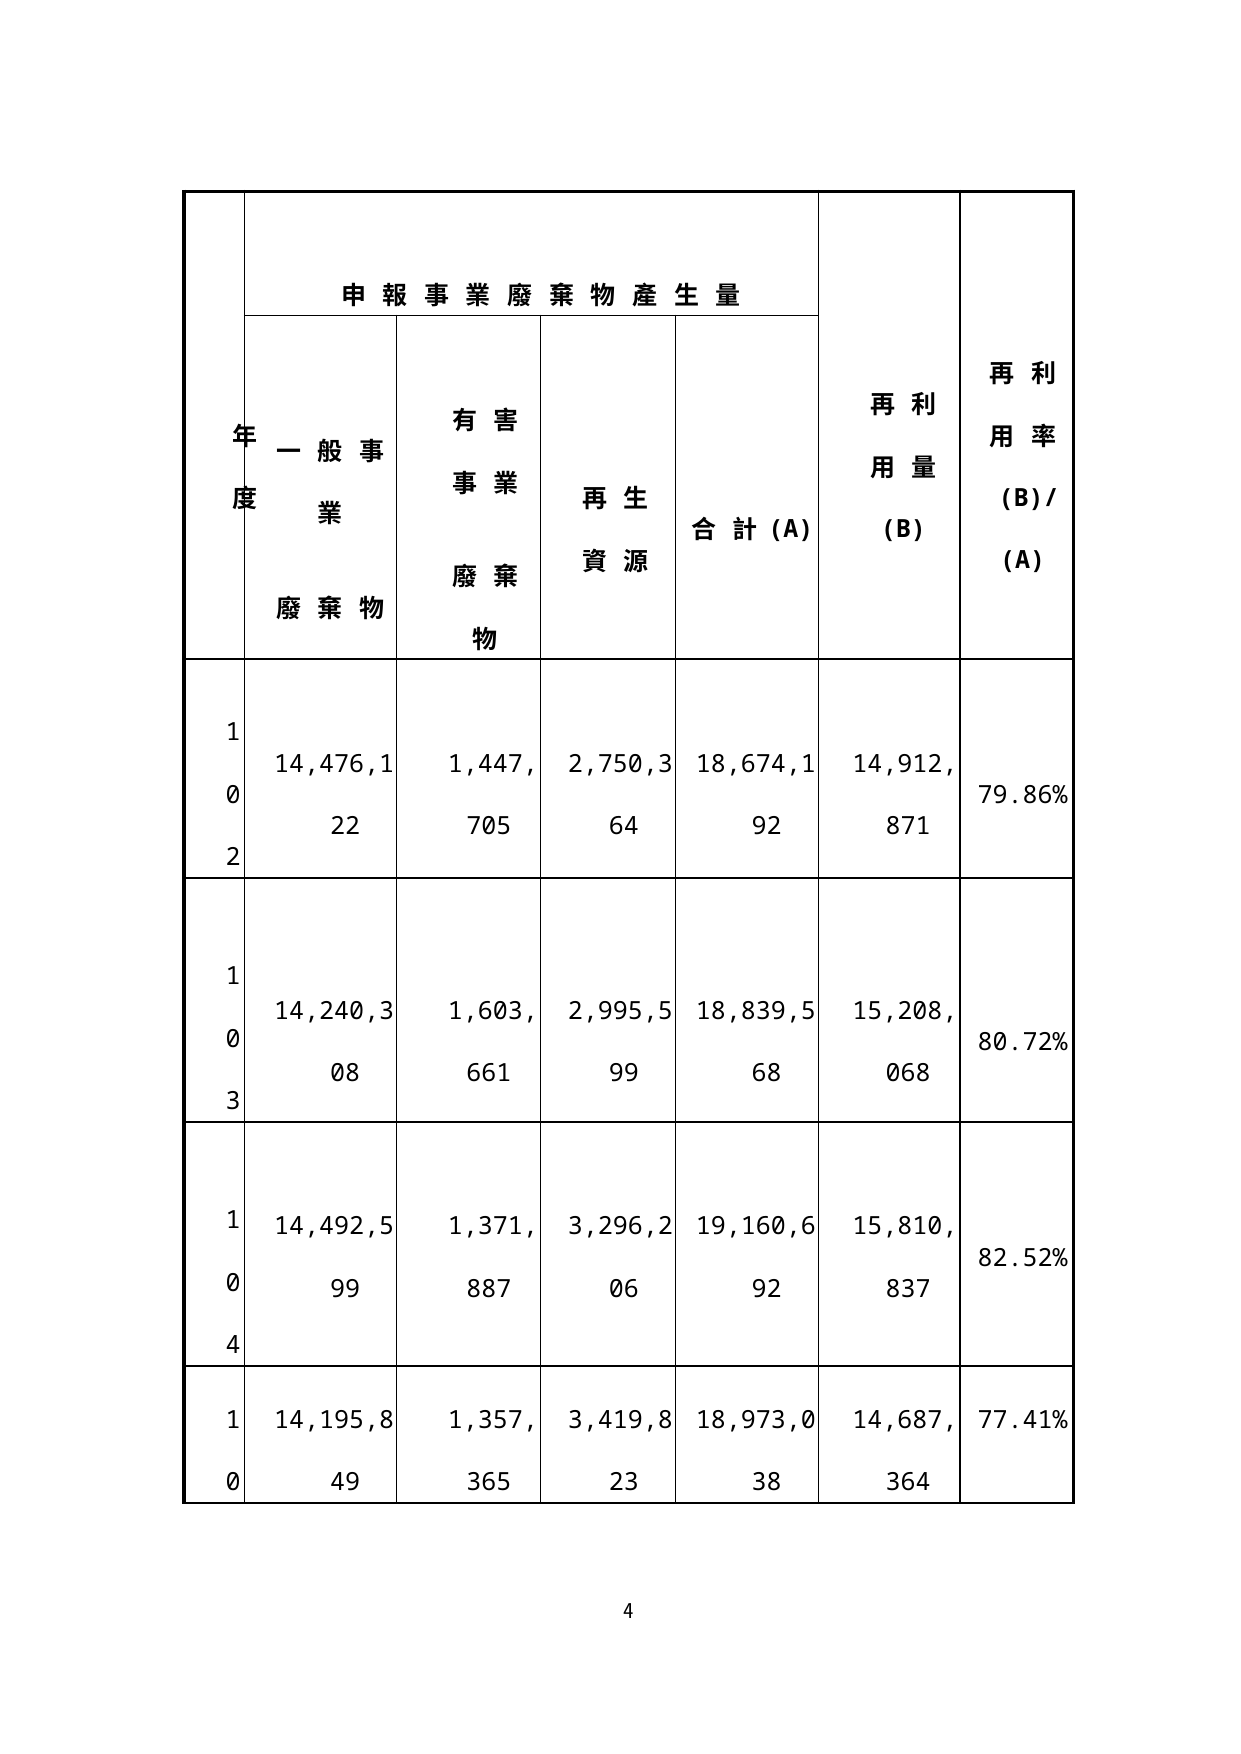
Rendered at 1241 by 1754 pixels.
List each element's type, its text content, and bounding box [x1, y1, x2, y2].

table_cell 10 [186, 1367, 244, 1502]
table_cell 79.86% [961, 660, 1072, 877]
table_cell 合計(A) [676, 316, 818, 658]
table_cell 14,476,122 [245, 660, 396, 877]
table_cell 14,492,599 [245, 1123, 396, 1365]
table_cell 1,371,887 [397, 1123, 540, 1365]
table_cell 82.52% [961, 1123, 1072, 1365]
table_cell 1,357,365 [397, 1367, 540, 1502]
table_cell 2,995,599 [541, 879, 675, 1121]
table_cell 14,195,849 [245, 1367, 396, 1502]
table_cell 15,208,068 [819, 879, 959, 1121]
table_cell 77.41% [961, 1367, 1072, 1502]
table_cell 再生資源 [541, 316, 675, 658]
table_cell 2,750,364 [541, 660, 675, 877]
table_cell 18,839,568 [676, 879, 818, 1121]
table_cell 3,296,206 [541, 1123, 675, 1365]
table_cell 14,687,364 [819, 1367, 959, 1502]
table_cell 1,603,661 [397, 879, 540, 1121]
table_header 再利用量(B) [819, 193, 959, 658]
table_cell 有害事業 廢棄物 [397, 316, 540, 658]
table_header 再利用率(B)/(A) [961, 193, 1072, 658]
table_cell 15,810,837 [819, 1123, 959, 1365]
table_cell 102 [186, 660, 244, 877]
table_cell 14,240,308 [245, 879, 396, 1121]
table_cell 14,912,871 [819, 660, 959, 877]
table_cell 18,973,038 [676, 1367, 818, 1502]
table_cell 104 [186, 1123, 244, 1365]
table_cell 一般事業 廢棄物 [245, 316, 396, 658]
table_cell 19,160,692 [676, 1123, 818, 1365]
table_cell 103 [186, 879, 244, 1121]
table_cell 80.72% [961, 879, 1072, 1121]
table_header 年度 [186, 193, 244, 658]
table_cell 3,419,823 [541, 1367, 675, 1502]
table_cell 18,674,192 [676, 660, 818, 877]
table_header 申報事業廢棄物產生量 [245, 193, 818, 314]
table_cell 1,447,705 [397, 660, 540, 877]
